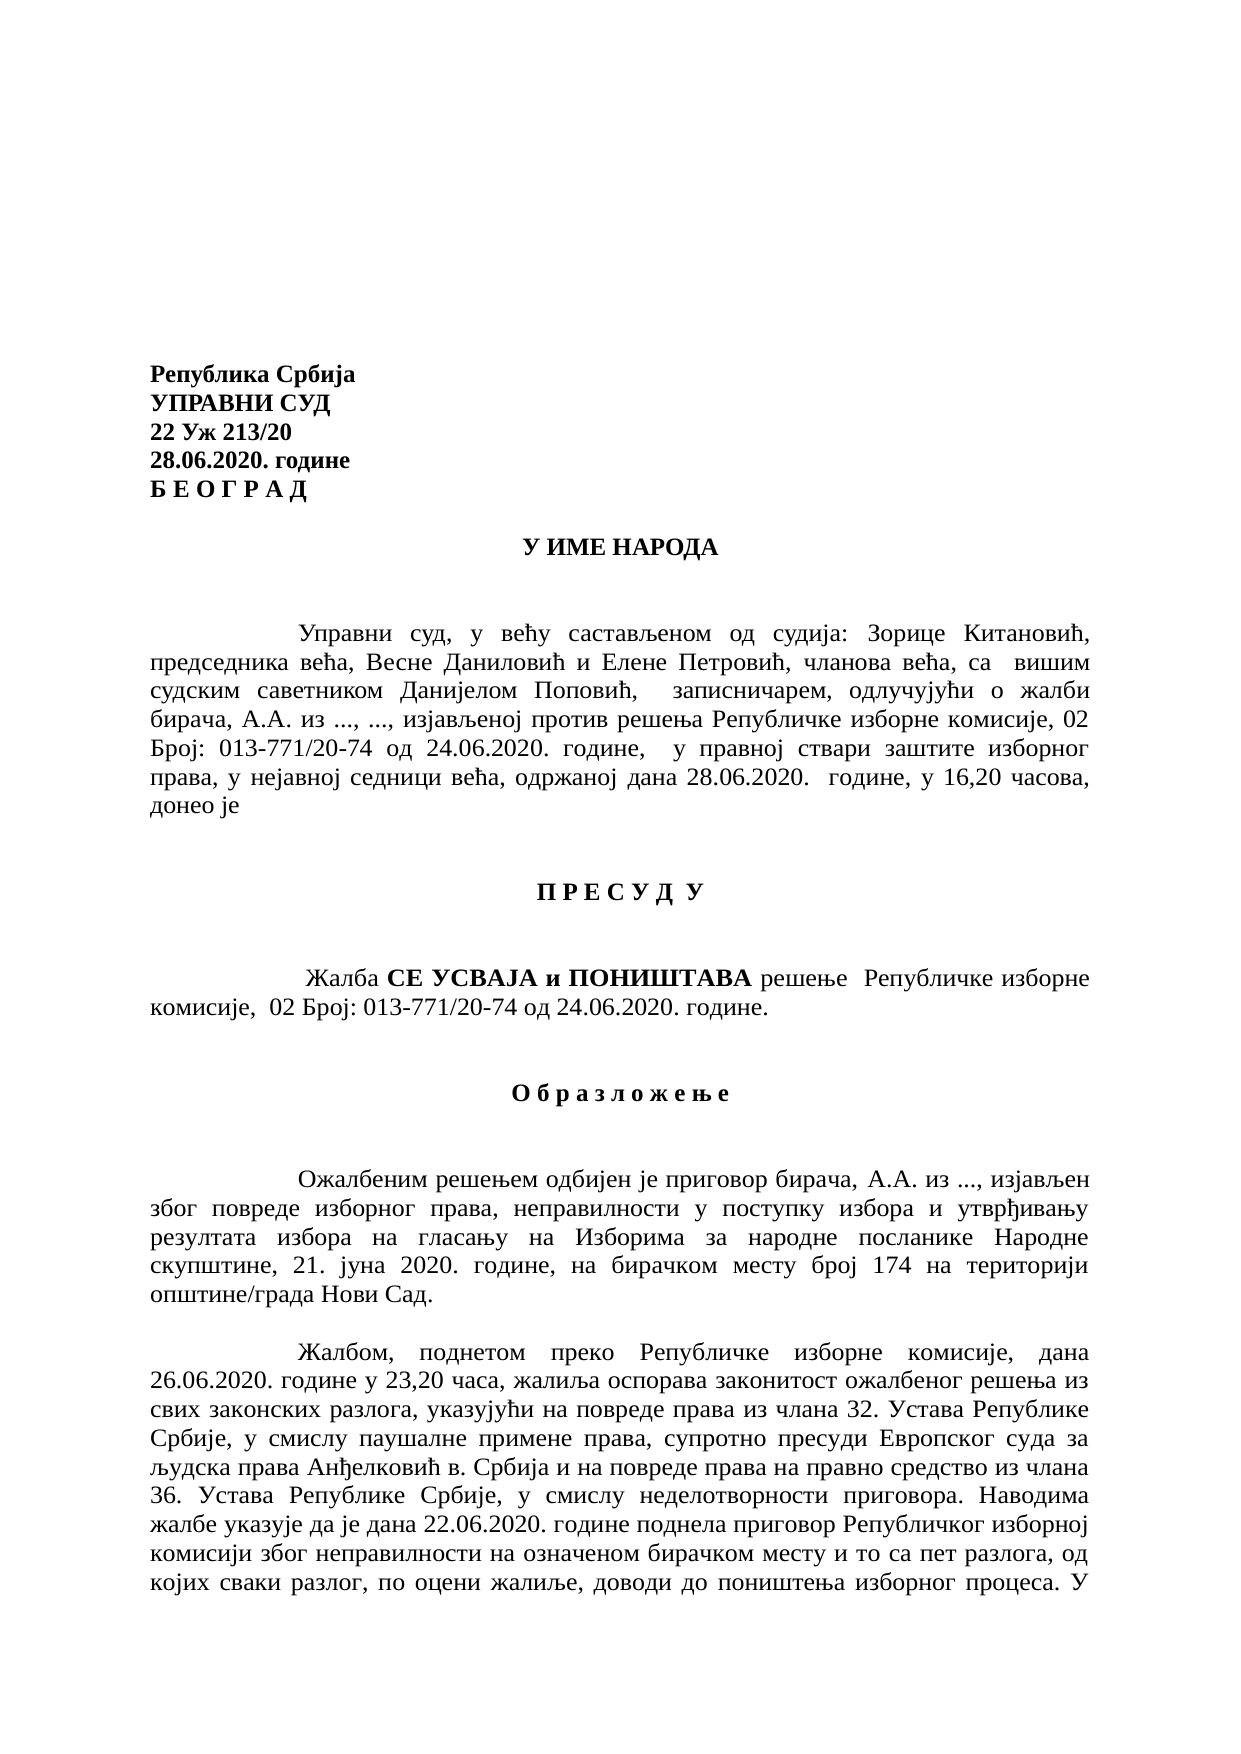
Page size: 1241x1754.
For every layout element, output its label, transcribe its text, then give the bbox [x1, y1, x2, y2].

text Управни суд, у већу састављеном од судија: Зорице Китановић, председника већа, Весне Даниловић и Елене Петровић, чланова већа, са вишим судским саветником Данијелом Поповић, записничарем, одлучујући о жалби бирача, А.А. из ..., ..., изјављеној против решења Републичке изборне комисије, 02 Број: 013-771/20-74 од 24.06.2020. године, у правној ствари заштите изборног права, у нејавној седници већа, одржаној дана 28.06.2020. године, у 16,20 часова, донео је [150, 618, 1090, 819]
text П Р Е С У Д У [150, 877, 1090, 905]
text О б р а з л о ж е њ е [150, 1078, 1090, 1107]
text 28.06.2020. године [150, 445, 1090, 474]
text Република Србија [150, 148, 1090, 388]
text Б Е О Г Р А Д [150, 474, 1090, 503]
text 22 Уж 213/20 [150, 417, 1090, 445]
text У ИМЕ НАРОДА [150, 532, 1090, 560]
text УПРАВНИ СУД [150, 388, 1090, 417]
text Ожалбеним решењем одбијен је приговор бирача, А.А. из ..., изјављен због повреде изборног права, неправилности у поступку избора и утврђивању резултата избора на гласању на Изборима за народне посланике Народне скупштине, 21. јуна 2020. године, на бирачком месту број 174 на територији општине/града Нови Сад. [150, 1164, 1090, 1308]
text Жалбом, поднетом преко Републичке изборне комисије, дана 26.06.2020. године у 23,20 часа, жалиља оспорава законитост ожалбеног решења из свих законских разлога, указујући на повреде права из члана 32. Устава Републике Србије, у смислу паушалне примене права, супротно пресуди Европског суда за људска права Анђелковић в. Србија и на повреде права на правно средство из члана 36. Устава Републике Србије, у смислу неделотворности приговора. Наводима жалбе указује да је дана 22.06.2020. године поднела приговор Републичког изборној комисији због неправилности на означеном бирачком месту и то са пет разлога, од којих сваки разлог, по оцени жалиље, доводи до поништења изборног процеса. У [150, 1337, 1090, 1595]
text Жалба СЕ УСВАЈА и ПОНИШТАВА решење Републичке изборне комисије, 02 Број: 013-771/20-74 од 24.06.2020. године. [150, 963, 1090, 1020]
